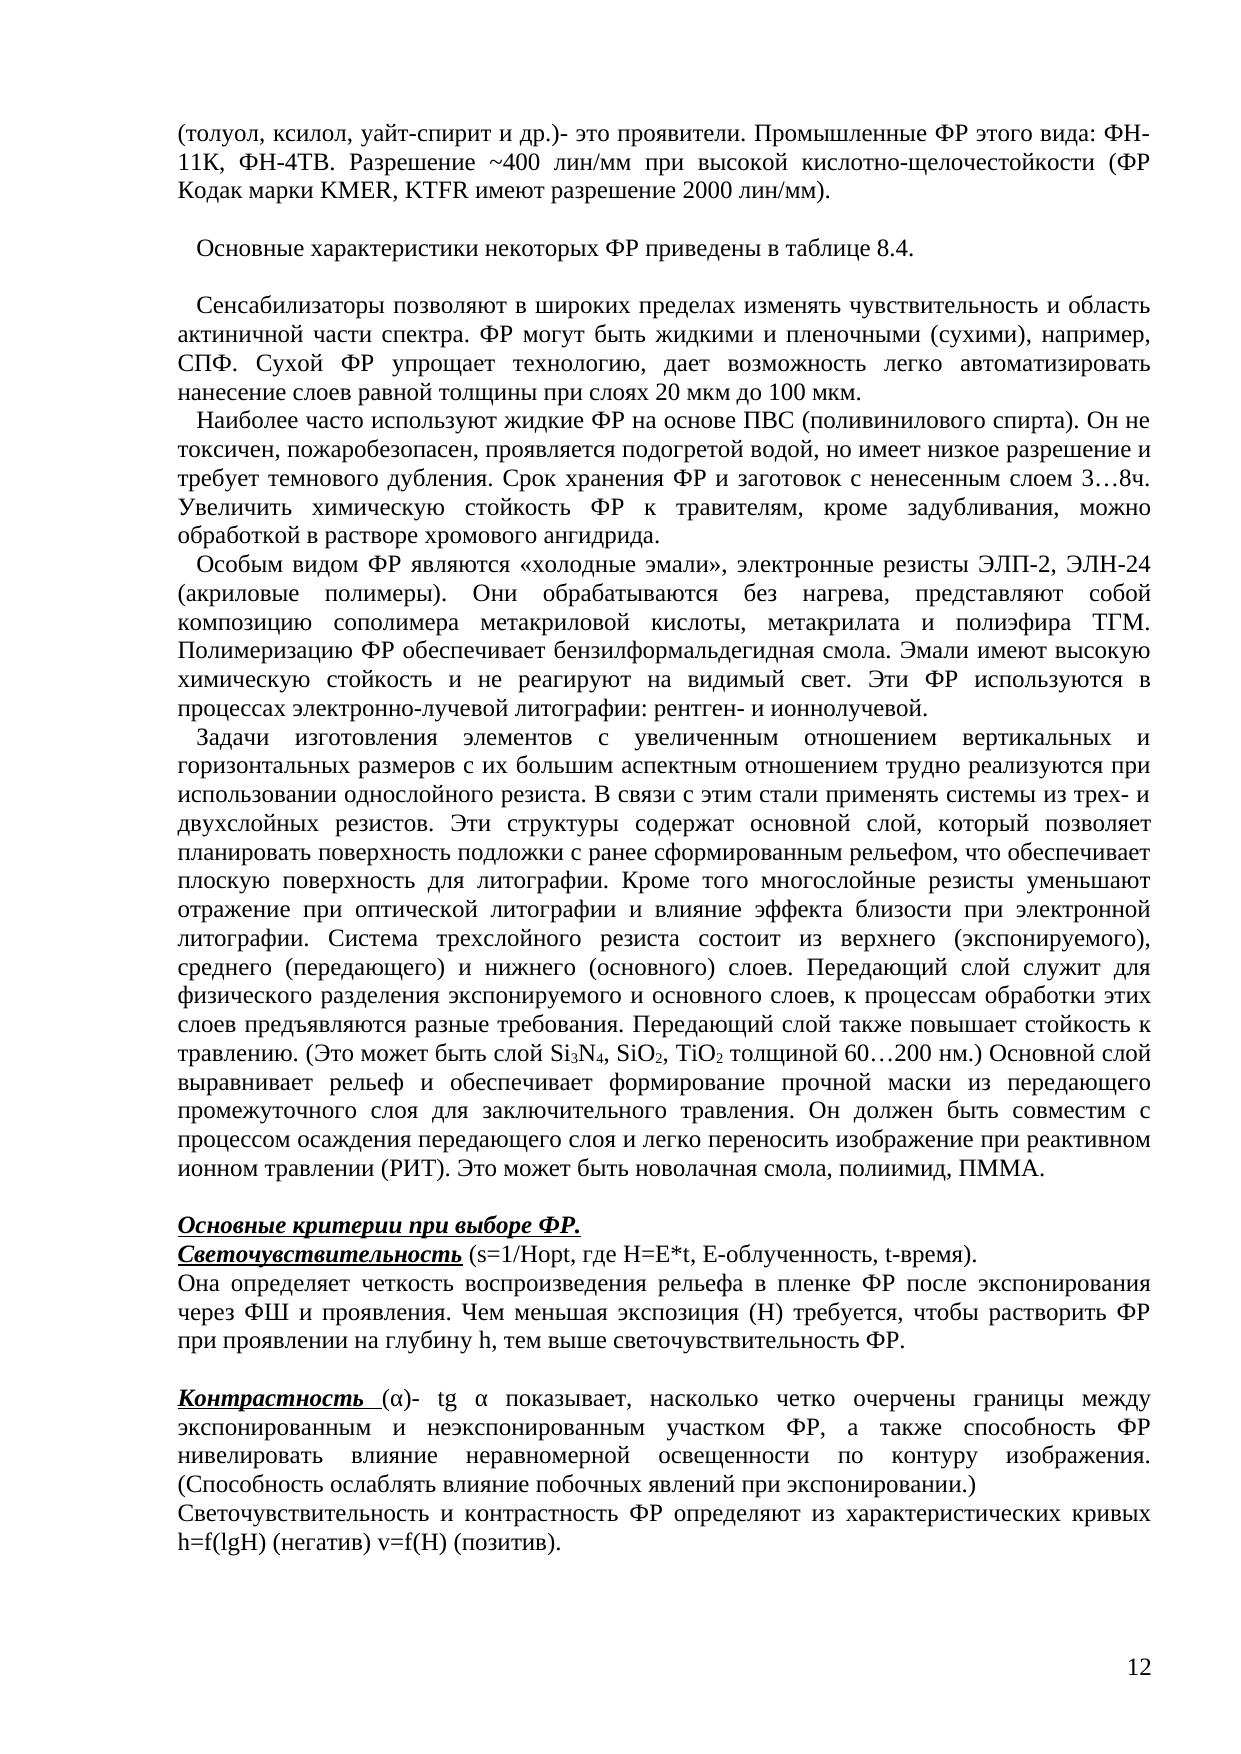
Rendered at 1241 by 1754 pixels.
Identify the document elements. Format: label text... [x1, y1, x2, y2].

text Сенсабилизаторы позволяют в широких пределах изменять чувствительность и область актиничной части спектра. ФР могут быть жидкими и пленочными (сухими), например, СПФ. Сухой ФР упрощает технологию, дает возможность легко автоматизировать нанесение слоев равной толщины при слоях 20 мкм до 100 мкм. [177, 291, 1152, 406]
text Основные критерии при выборе ФР. [177, 1211, 1152, 1239]
text Особым видом ФР являются «холодные эмали», электронные резисты ЭЛП-2, ЭЛН-24 (акриловые полимеры). Они обрабатываются без нагрева, представляют собой композицию сополимера метакриловой кислоты, метакрилата и полиэфира ТГМ. Полимеризацию ФР обеспечивает бензилформальдегидная смола. Эмали имеют высокую химическую стойкость и не реагируют на видимый свет. Эти ФР используются в процессах электронно-лучевой литографии: рентген- и ионнолучевой. [177, 549, 1152, 722]
text Светочувствительность (s=1/Hopt, где H=E*t, E-облученность, t-время). [177, 1239, 1152, 1268]
text Контрастность (α)- tg α показывает, насколько четко очерчены границы между экспонированным и неэкспонированным участком ФР, а также способность ФР нивелировать влияние неравномерной освещенности по контуру изображения. (Способность ослаблять влияние побочных явлений при экспонировании.) [177, 1383, 1152, 1498]
text (толуол, ксилол, уайт-спирит и др.)- это проявители. Промышленные ФР этого вида: ФН-11К, ФН-4ТВ. Разрешение ~400 лин/мм при высокой кислотно-щелочестойкости (ФР Кодак марки KMER, KTFR имеют разрешение 2000 лин/мм). [177, 118, 1152, 204]
text Наиболее часто используют жидкие ФР на основе ПВС (поливинилового спирта). Он не токсичен, пожаробезопасен, проявляется подогретой водой, но имеет низкое разрешение и требует темнового дубления. Срок хранения ФР и заготовок с ненесенным слоем 3…8ч. Увеличить химическую стойкость ФР к травителям, кроме задубливания, можно обработкой в растворе хромового ангидрида. [177, 406, 1152, 549]
text Она определяет четкость воспроизведения рельефа в пленке ФР после экспонирования через ФШ и проявления. Чем меньшая экспозиция (Н) требуется, чтобы растворить ФР при проявлении на глубину h, тем выше светочувствительность ФР. [177, 1268, 1152, 1354]
text Задачи изготовления элементов с увеличенным отношением вертикальных и горизонтальных размеров с их большим аспектным отношением трудно реализуются при использовании однослойного резиста. В связи с этим стали применять системы из трех- и двухслойных резистов. Эти структуры содержат основной слой, который позволяет планировать поверхность подложки с ранее сформированным рельефом, что обеспечивает плоскую поверхность для литографии. Кроме того многослойные резисты уменьшают отражение при оптической литографии и влияние эффекта близости при электронной литографии. Система трехслойного резиста состоит из верхнего (экспонируемого), среднего (передающего) и нижнего (основного) слоев. Передающий слой служит для физического разделения экспонируемого и основного слоев, к процессам обработки этих слоев предъявляются разные требования. Передающий слой также повышает стойкость к травлению. (Это может быть слой Si3N4, SiO2, TiO2 толщиной 60…200 нм.) Основной слой выравнивает рельеф и обеспечивает формирование прочной маски из передающего промежуточного слоя для заключительного травления. Он должен быть совместим с процессом осаждения передающего слоя и легко переносить изображение при реактивном ионном травлении (РИТ). Это может быть новолачная смола, полиимид, ПММА. [177, 722, 1152, 1182]
text Основные характеристики некоторых ФР приведены в таблице 8.4. [177, 233, 1152, 262]
text Светочувствительность и контрастность ФР определяют из характеристических кривых h=f(lgH) (негатив) v=f(H) (позитив). [177, 1498, 1152, 1556]
